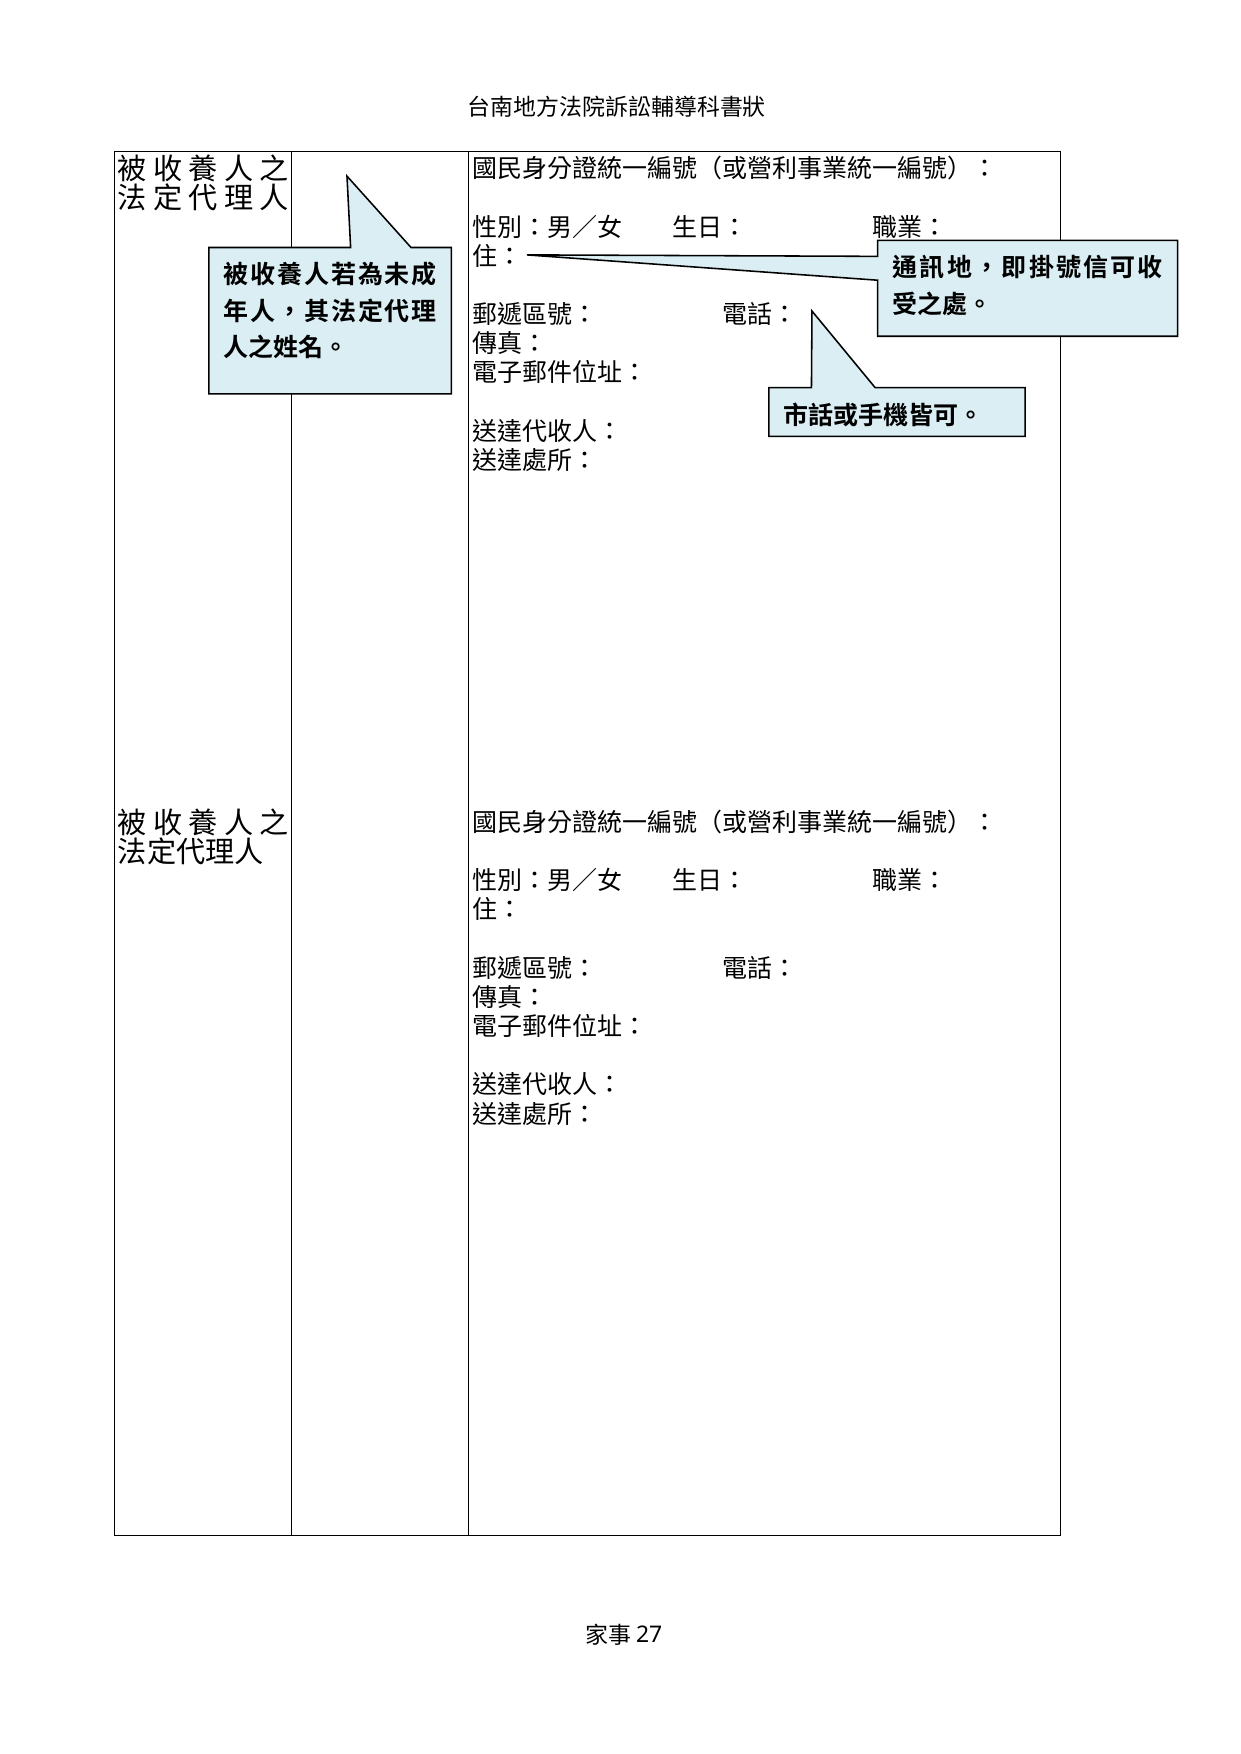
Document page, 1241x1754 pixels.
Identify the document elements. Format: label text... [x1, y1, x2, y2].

table_cell 被收養人之法定代理人 [115, 806, 291, 1535]
table_cell 國民身分證統一編號（或營利事業統一編號）： 性別：男／女 生日： 職業： 住： 郵遞區號： 電話： 傳真： 電子郵件位址： 送達代收人： 送達處所： [469, 806, 1060, 1535]
table_cell [292, 152, 468, 806]
table_cell 國民身分證統一編號（或營利事業統一編號）： 性別：男／女 生日： 職業： 住： 郵遞區號： 電話： 傳真： 電子郵件位址： 送達代收人： 送達處所： [469, 152, 1060, 806]
table_cell [292, 806, 468, 1535]
table_cell 被收養人之法定代理人 [115, 152, 291, 806]
